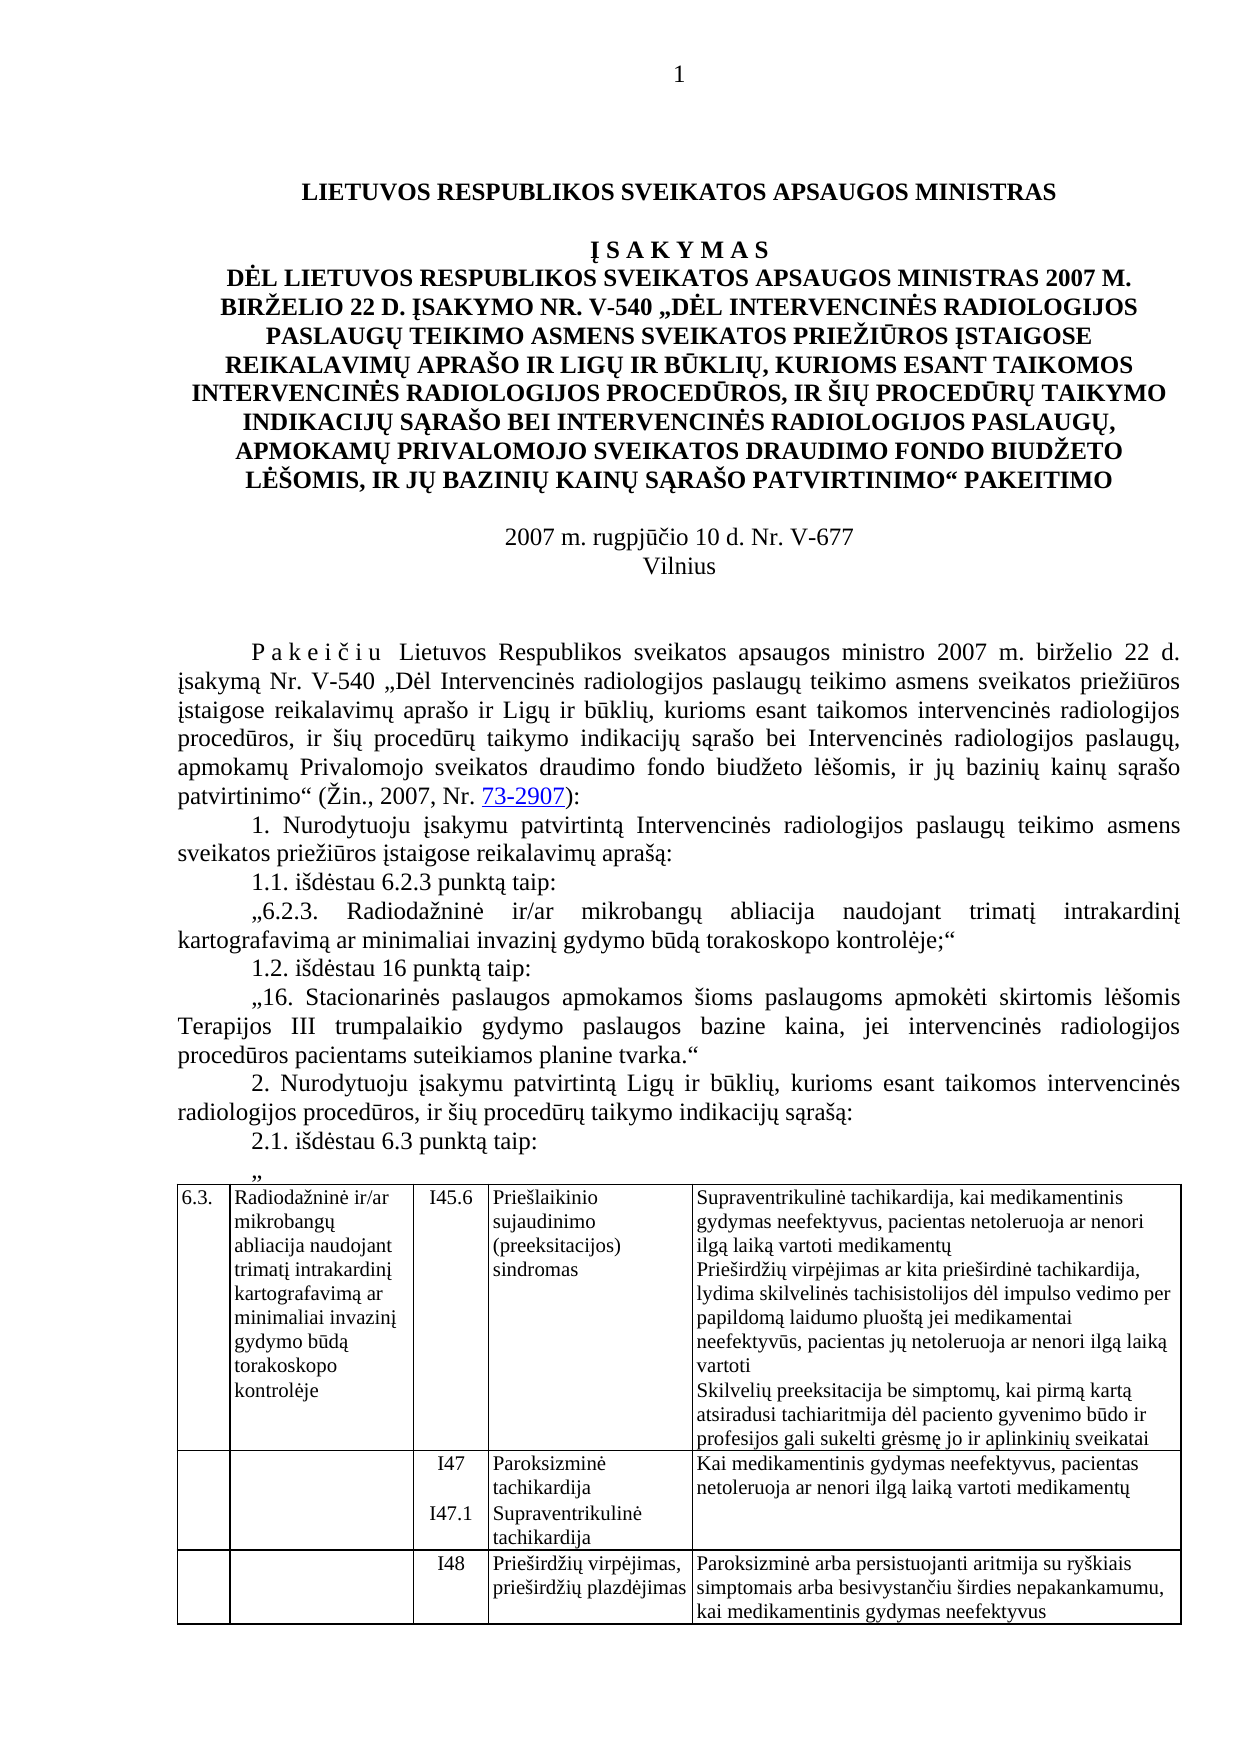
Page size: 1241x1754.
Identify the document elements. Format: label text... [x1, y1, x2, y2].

table_cell [178, 1451, 229, 1549]
table_cell [231, 1551, 413, 1623]
text Pakeičiu Lietuvos Respublikos sveikatos apsaugos ministro 2007 m. birželio 22 d. įsakymą Nr. V-540 „Dėl Intervencinės radiologijos paslaugų teikimo asmens sveikatos priežiūros įstaigose reikalavimų aprašo ir Ligų ir būklių, kurioms esant taikomos intervencinės radiologijos procedūros, ir šių procedūrų taikymo indikacijų sąrašo bei Intervencinės radiologijos paslaugų, apmokamų Privalomojo sveikatos draudimo fondo biudžeto lėšomis, ir jų bazinių kainų sąrašo patvirtinimo“ (Žin., 2007, Nr. 73-2907): [177, 637, 1181, 810]
text „16. Stacionarinės paslaugos apmokamos šioms paslaugoms apmokėti skirtomis lėšomis Terapijos III trumpalaikio gydymo paslaugos bazine kaina, jei intervencinės radiologijos procedūros pacientams suteikiamos planine tvarka.“ [177, 982, 1181, 1068]
table_cell I47.1 [414, 1499, 488, 1549]
text 1.2. išdėstau 16 punktą taip: [177, 953, 1181, 982]
text Vilnius [177, 551, 1181, 580]
text 2. Nurodytuoju įsakymu patvirtintą Ligų ir būklių, kurioms esant taikomos intervencinės radiologijos procedūros, ir šių procedūrų taikymo indikacijų sąrašą: [177, 1068, 1181, 1126]
text 2007 m. rugpjūčio 10 d. Nr. V-677 [177, 522, 1181, 551]
table_header 6.3. [178, 1185, 229, 1450]
table_header Priešlaikinio sujaudinimo (preeksitacijos) sindromas [489, 1185, 692, 1450]
text DĖL LIETUVOS RESPUBLIKOS SVEIKATOS APSAUGOS MINISTRAS 2007 M. BIRŽELIO 22 D. ĮSAKYMO NR. V-540 „DĖL INTERVENCINĖS RADIOLOGIJOS PASLAUGŲ TEIKIMO ASMENS SVEIKATOS PRIEŽIŪROS ĮSTAIGOSE REIKALAVIMŲ APRAŠO IR LIGŲ IR BŪKLIŲ, KURIOMS ESANT TAIKOMOS INTERVENCINĖS RADIOLOGIJOS PROCEDŪROS, IR ŠIŲ PROCEDŪRŲ TAIKYMO INDIKACIJŲ SĄRAŠO BEI INTERVENCINĖS RADIOLOGIJOS PASLAUGŲ, APMOKAMŲ PRIVALOMOJO SVEIKATOS DRAUDIMO FONDO BIUDŽETO LĖŠOMIS, IR JŲ BAZINIŲ KAINŲ SĄRAŠO PATVIRTINIMO“ PAKEITIMO [177, 263, 1181, 493]
table_cell [693, 1499, 1180, 1549]
text LIETUVOS RESPUBLIKOS SVEIKATOS APSAUGOS MINISTRAS [177, 177, 1181, 206]
table_cell [231, 1451, 413, 1549]
text 1.1. išdėstau 6.2.3 punktą taip: [177, 867, 1181, 896]
text 2.1. išdėstau 6.3 punktą taip: [177, 1126, 1181, 1155]
text 1. Nurodytuoju įsakymu patvirtintą Intervencinės radiologijos paslaugų teikimo asmens sveikatos priežiūros įstaigose reikalavimų aprašą: [177, 810, 1181, 867]
text „6.2.3. Radiodažninė ir/ar mikrobangų abliacija naudojant trimatį intrakardinį kartografavimą ar minimaliai invazinį gydymo būdą torakoskopo kontrolėje;“ [177, 896, 1181, 953]
table_cell Supraventrikulinė tachikardija [489, 1499, 692, 1549]
table_cell I47 [414, 1451, 488, 1499]
table_cell Prieširdžių virpėjimas, prieširdžių plazdėjimas [489, 1551, 692, 1623]
table_header Radiodažninė ir/ar mikrobangų abliacija naudojant trimatį intrakardinį kartografavimą ar minimaliai invazinį gydymo būdą torakoskopo kontrolėje [231, 1185, 413, 1450]
table_header I45.6 [414, 1185, 488, 1450]
text Į S A K Y M A S [177, 235, 1181, 263]
table_cell I48 [414, 1551, 488, 1623]
table_cell [178, 1551, 229, 1623]
text „ [177, 1155, 1181, 1183]
